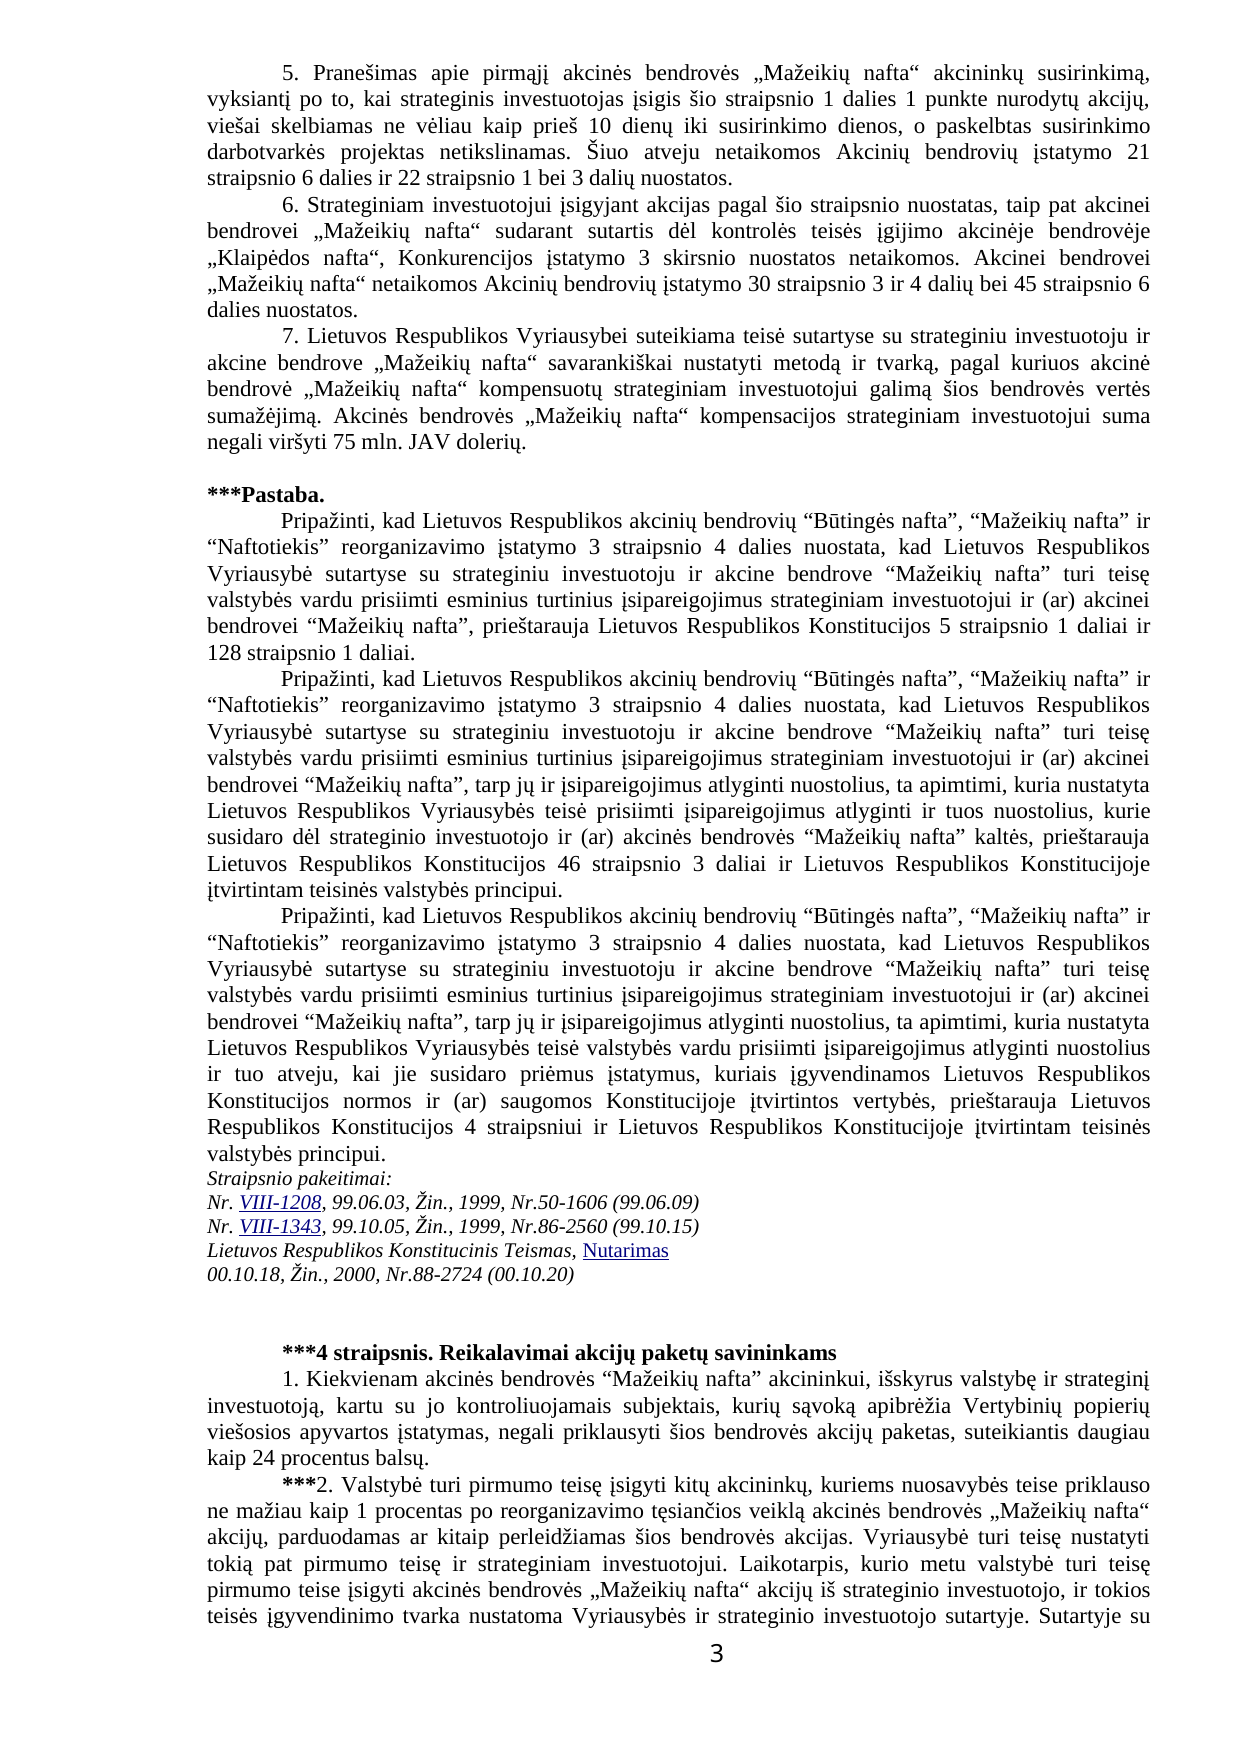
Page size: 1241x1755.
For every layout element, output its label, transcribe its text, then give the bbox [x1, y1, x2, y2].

text Straipsnio pakeitimai: [207, 1166, 1152, 1190]
text Nr. VIII-1208, 99.06.03, Žin., 1999, Nr.50-1606 (99.06.09) [207, 1190, 1152, 1214]
text ***2. Valstybė turi pirmumo teisę įsigyti kitų akcininkų, kuriems nuosavybės teise priklauso ne mažiau kaip 1 procentas po reorganizavimo tęsiančios veiklą akcinės bendrovės „Mažeikių nafta“ akcijų, parduodamas ar kitaip perleidžiamas šios bendrovės akcijas. Vyriausybė turi teisę nustatyti tokią pat pirmumo teisę ir strateginiam investuotojui. Laikotarpis, kurio metu valstybė turi teisę pirmumo teise įsigyti akcinės bendrovės „Mažeikių nafta“ akcijų iš strateginio investuotojo, ir tokios teisės įgyvendinimo tvarka nustatoma Vyriausybės ir strateginio investuotojo sutartyje. Sutartyje su [207, 1471, 1152, 1629]
text Pripažinti, kad Lietuvos Respublikos akcinių bendrovių “Būtingės nafta”, “Mažeikių nafta” ir “Naftotiekis” reorganizavimo įstatymo 3 straipsnio 4 dalies nuostata, kad Lietuvos Respublikos Vyriausybė sutartyse su strateginiu investuotoju ir akcine bendrove “Mažeikių nafta” turi teisę valstybės vardu prisiimti esminius turtinius įsipareigojimus strateginiam investuotojui ir (ar) akcinei bendrovei “Mažeikių nafta”, tarp jų ir įsipareigojimus atlyginti nuostolius, ta apimtimi, kuria nustatyta Lietuvos Respublikos Vyriausybės teisė prisiimti įsipareigojimus atlyginti ir tuos nuostolius, kurie susidaro dėl strateginio investuotojo ir (ar) akcinės bendrovės “Mažeikių nafta” kaltės, prieštarauja Lietuvos Respublikos Konstitucijos 46 straipsnio 3 daliai ir Lietuvos Respublikos Konstitucijoje įtvirtintam teisinės valstybės principui. [207, 665, 1152, 902]
text 6. Strateginiam investuotojui įsigyjant akcijas pagal šio straipsnio nuostatas, taip pat akcinei bendrovei „Mažeikių nafta“ sudarant sutartis dėl kontrolės teisės įgijimo akcinėje bendrovėje „Klaipėdos nafta“, Konkurencijos įstatymo 3 skirsnio nuostatos netaikomos. Akcinei bendrovei „Mažeikių nafta“ netaikomos Akcinių bendrovių įstatymo 30 straipsnio 3 ir 4 dalių bei 45 straipsnio 6 dalies nuostatos. [207, 191, 1152, 323]
text 00.10.18, Žin., 2000, Nr.88-2724 (00.10.20) [207, 1262, 1152, 1286]
text ***4 straipsnis. Reikalavimai akcijų paketų savininkams [207, 1339, 1152, 1365]
text Nr. VIII-1343, 99.10.05, Žin., 1999, Nr.86-2560 (99.10.15) [207, 1214, 1152, 1238]
text 1. Kiekvienam akcinės bendrovės “Mažeikių nafta” akcininkui, išskyrus valstybę ir strateginį investuotoją, kartu su jo kontroliuojamais subjektais, kurių sąvoką apibrėžia Vertybinių popierių viešosios apyvartos įstatymas, negali priklausyti šios bendrovės akcijų paketas, suteikiantis daugiau kaip 24 procentus balsų. [207, 1365, 1152, 1471]
text Pripažinti, kad Lietuvos Respublikos akcinių bendrovių “Būtingės nafta”, “Mažeikių nafta” ir “Naftotiekis” reorganizavimo įstatymo 3 straipsnio 4 dalies nuostata, kad Lietuvos Respublikos Vyriausybė sutartyse su strateginiu investuotoju ir akcine bendrove “Mažeikių nafta” turi teisę valstybės vardu prisiimti esminius turtinius įsipareigojimus strateginiam investuotojui ir (ar) akcinei bendrovei “Mažeikių nafta”, prieštarauja Lietuvos Respublikos Konstitucijos 5 straipsnio 1 daliai ir 128 straipsnio 1 daliai. [207, 507, 1152, 665]
text Lietuvos Respublikos Konstitucinis Teismas, Nutarimas [207, 1238, 1152, 1262]
text 5. Pranešimas apie pirmąjį akcinės bendrovės „Mažeikių nafta“ akcininkų susirinkimą, vyksiantį po to, kai strateginis investuotojas įsigis šio straipsnio 1 dalies 1 punkte nurodytų akcijų, viešai skelbiamas ne vėliau kaip prieš 10 dienų iki susirinkimo dienos, o paskelbtas susirinkimo darbotvarkės projektas netikslinamas. Šiuo atveju netaikomos Akcinių bendrovių įstatymo 21 straipsnio 6 dalies ir 22 straipsnio 1 bei 3 dalių nuostatos. [207, 59, 1152, 191]
text ***Pastaba. [207, 481, 1152, 507]
text 7. Lietuvos Respublikos Vyriausybei suteikiama teisė sutartyse su strateginiu investuotoju ir akcine bendrove „Mažeikių nafta“ savarankiškai nustatyti metodą ir tvarką, pagal kuriuos akcinė bendrovė „Mažeikių nafta“ kompensuotų strateginiam investuotojui galimą šios bendrovės vertės sumažėjimą. Akcinės bendrovės „Mažeikių nafta“ kompensacijos strateginiam investuotojui suma negali viršyti 75 mln. JAV dolerių. [207, 323, 1152, 454]
text Pripažinti, kad Lietuvos Respublikos akcinių bendrovių “Būtingės nafta”, “Mažeikių nafta” ir “Naftotiekis” reorganizavimo įstatymo 3 straipsnio 4 dalies nuostata, kad Lietuvos Respublikos Vyriausybė sutartyse su strateginiu investuotoju ir akcine bendrove “Mažeikių nafta” turi teisę valstybės vardu prisiimti esminius turtinius įsipareigojimus strateginiam investuotojui ir (ar) akcinei bendrovei “Mažeikių nafta”, tarp jų ir įsipareigojimus atlyginti nuostolius, ta apimtimi, kuria nustatyta Lietuvos Respublikos Vyriausybės teisė valstybės vardu prisiimti įsipareigojimus atlyginti nuostolius ir tuo atveju, kai jie susidaro priėmus įstatymus, kuriais įgyvendinamos Lietuvos Respublikos Konstitucijos normos ir (ar) saugomos Konstitucijoje įtvirtintos vertybės, prieštarauja Lietuvos Respublikos Konstitucijos 4 straipsniui ir Lietuvos Respublikos Konstitucijoje įtvirtintam teisinės valstybės principui. [207, 902, 1152, 1166]
